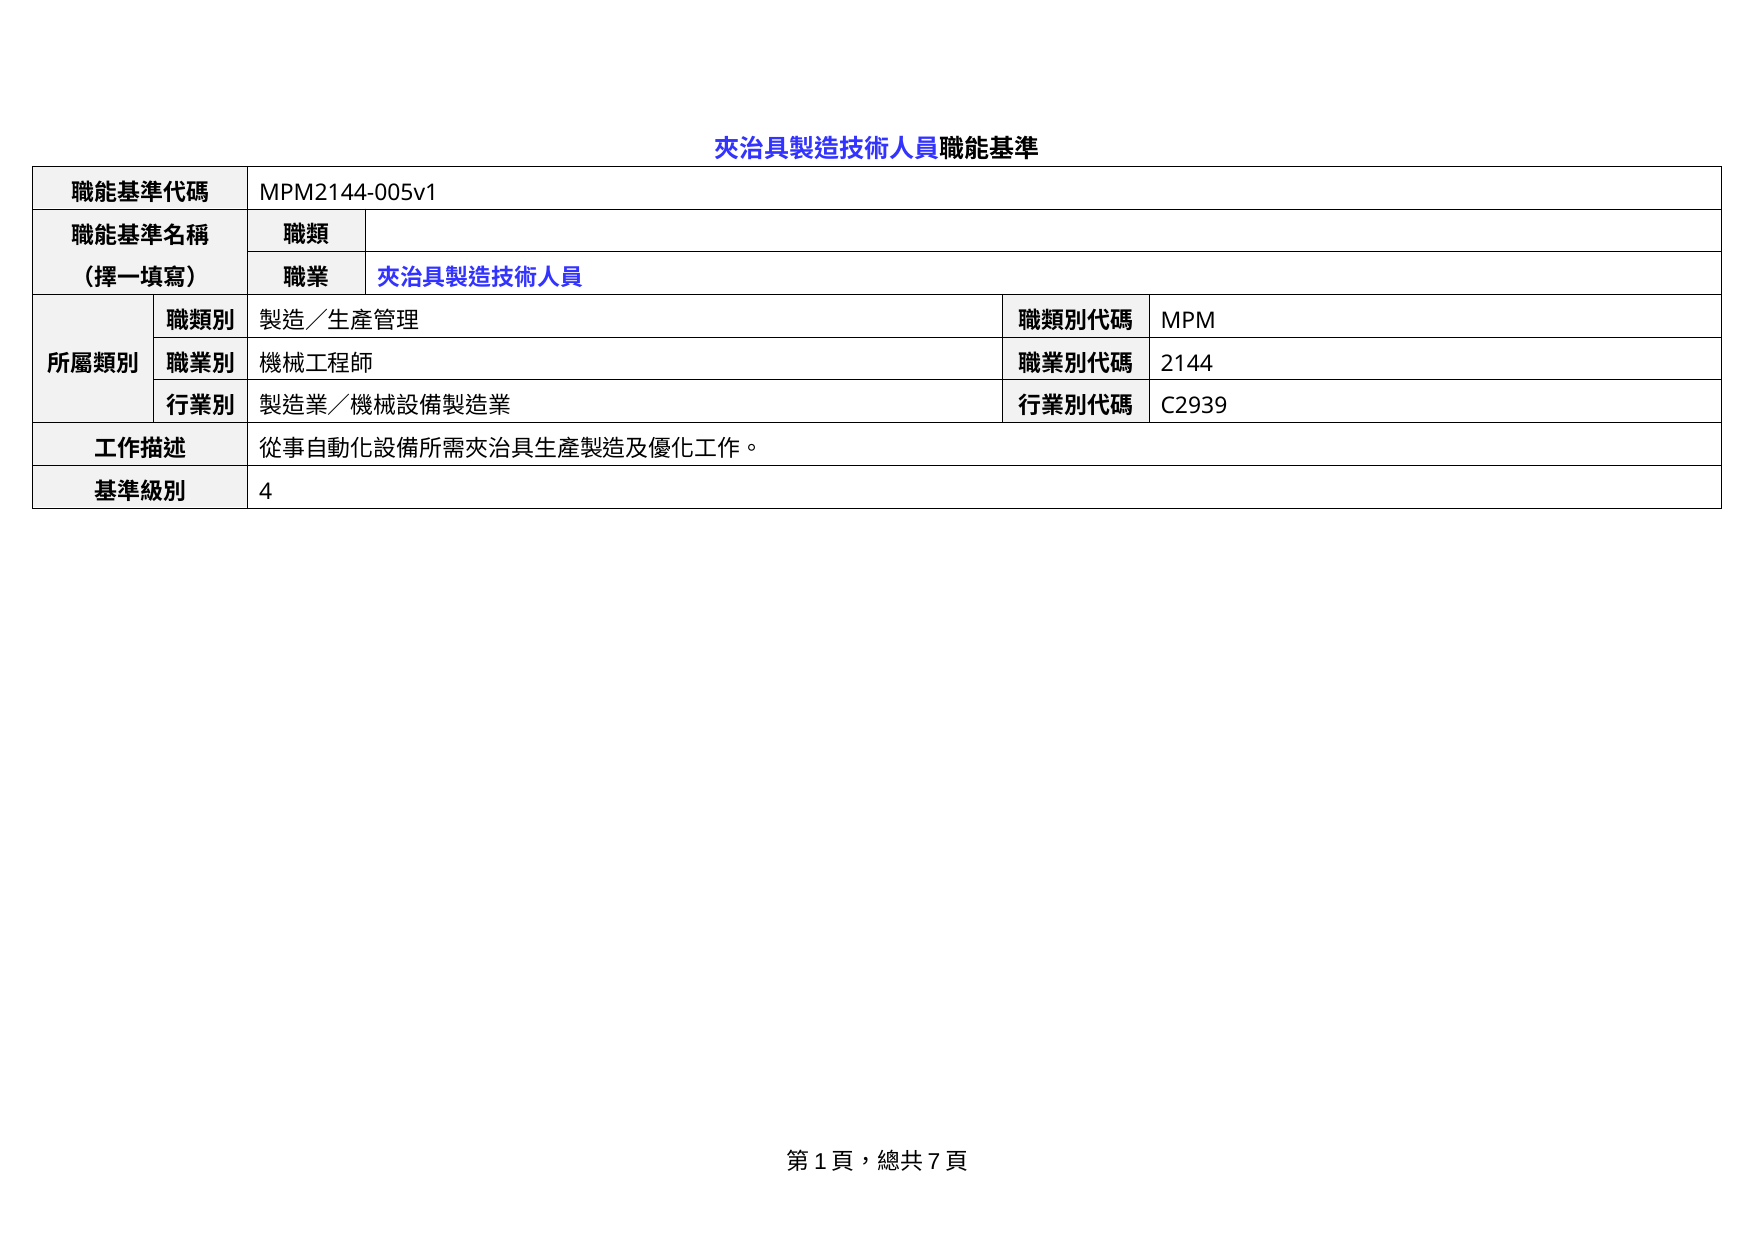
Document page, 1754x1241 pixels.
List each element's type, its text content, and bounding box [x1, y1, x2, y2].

table_cell 機械工程師 [248, 338, 1002, 379]
table_cell 所屬類別 [33, 295, 153, 422]
table_cell C2939 [1150, 380, 1721, 422]
table_cell 職業 [248, 252, 365, 294]
table_cell MPM [1150, 295, 1721, 337]
table_cell 2144 [1150, 338, 1721, 379]
text 夾治具製造技術人員職能基準 [118, 124, 1636, 166]
table_cell 行業別代碼 [1003, 380, 1149, 422]
table_cell 從事自動化設備所需夾治具生產製造及優化工作。 [248, 423, 1721, 465]
table_header MPM2144-005v1 [248, 167, 1721, 208]
table_header 職能基準代碼 [33, 167, 247, 208]
table_cell 職類別代碼 [1003, 295, 1149, 337]
table_cell 行業別 [154, 380, 247, 422]
table_cell 製造業／機械設備製造業 [248, 380, 1002, 422]
table_cell [366, 210, 1721, 251]
table_cell 職能基準名稱 （擇一填寫） [33, 210, 247, 294]
table_cell 工作描述 [33, 423, 247, 465]
table_cell 職業別 [154, 338, 247, 379]
table_cell 職類 [248, 210, 365, 251]
table_cell 基準級別 [33, 466, 247, 507]
table_cell 4 [248, 466, 1721, 507]
table_cell 職類別 [154, 295, 247, 337]
table_cell 夾治具製造技術人員 [366, 252, 1721, 294]
table_cell 職業別代碼 [1003, 338, 1149, 379]
table_cell 製造／生產管理 [248, 295, 1002, 337]
